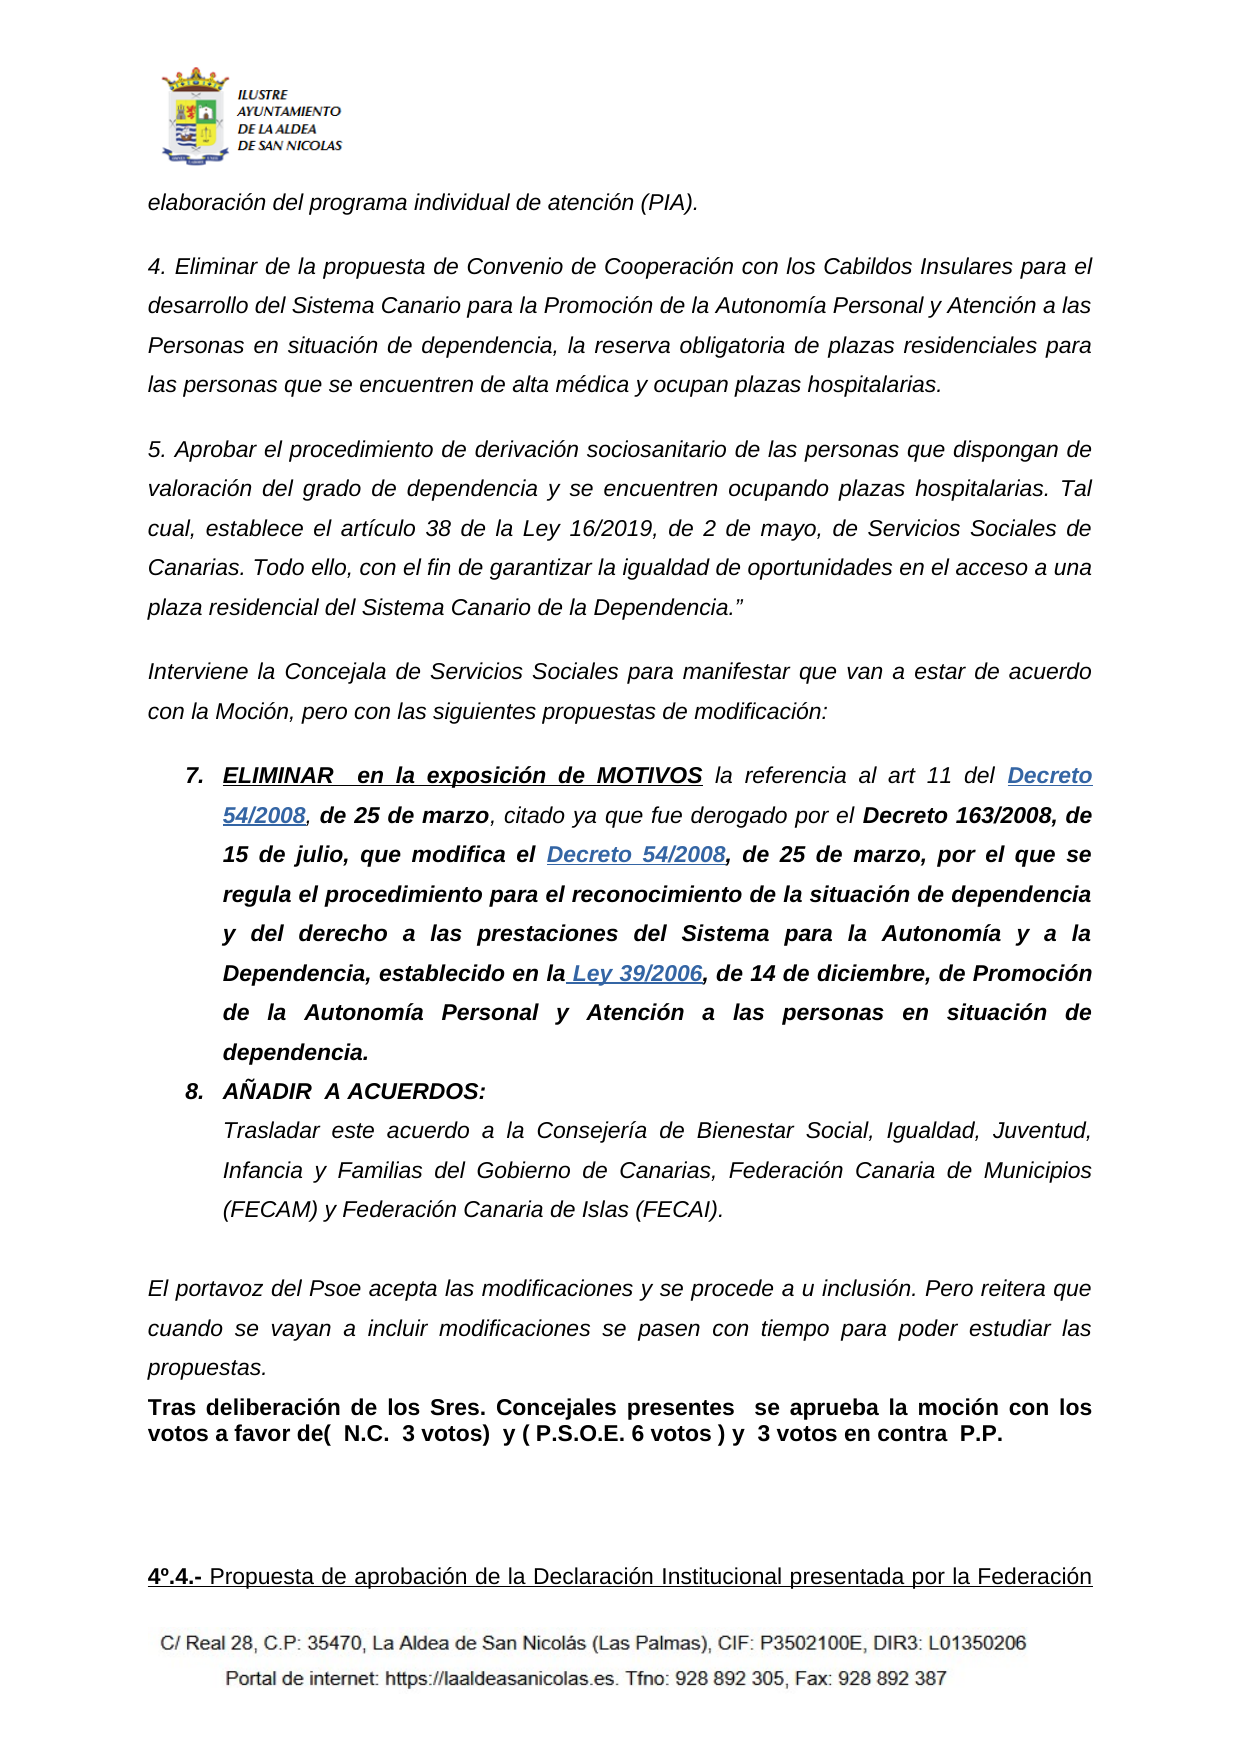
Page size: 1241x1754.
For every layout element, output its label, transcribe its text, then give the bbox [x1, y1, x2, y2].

text El portavoz del Psoe acepta las modificaciones y se procede a u inclusión. Pero reitera que cuando se vayan a incluir modificaciones se pasen con tiempo para poder estudiar las propuestas. [148, 1275, 1093, 1381]
picture [149, 1627, 1034, 1694]
text 4. Eliminar de la propuesta de Convenio de Cooperación con los Cabildos Insulares para el desarrollo del Sistema Canario para la Promoción de la Autonomía Personal y Atención a las Personas en situación de dependencia, la reserva obligatoria de plazas residenciales para las personas que se encuentren de alta médica y ocupan plazas hospitalarias. [148, 253, 1093, 398]
text Tras deliberación de los Sres. Concejales presentes se aprueba la moción con los votos a favor de( N.C. 3 votos) y ( P.S.O.E. 6 votos ) y 3 votos en contra P.P. [148, 1394, 1093, 1447]
text 4º.4.- Propuesta de aprobación de la Declaración Institucional presentada por la Federación [148, 1563, 1093, 1586]
text elaboración del programa individual de atención (PIA). [148, 188, 1093, 215]
list ELIMINAR en la exposición de MOTIVOS la referencia al art 11 del Decreto 54/2008, de 25 de marzo, citado ya que fue derogado por el Decreto 163/2008, de 15 de julio, que modifica el Decreto 54/2008, de 25 de marzo, por el que se regula el procedimiento para el reconocimiento de la situación de dependencia y del derecho a las prestaciones del Sistema para la Autonomía y a la Dependencia, establecido en la Ley 39/2006, de 14 de diciembre, de Promoción de la Autonomía Personal y Atención a las personas en situación de dependencia. [185, 762, 1093, 1065]
text Trasladar este acuerdo a la Consejería de Bienestar Social, Igualdad, Juventud, Infancia y Familias del Gobierno de Canarias, Federación Canaria de Municipios (FECAM) y Federación Canaria de Islas (FECAI). [223, 1117, 1093, 1223]
text Interviene la Concejala de Servicios Sociales para manifestar que van a estar de acuerdo con la Moción, pero con las siguientes propuestas de modificación: [148, 658, 1093, 724]
picture [148, 59, 358, 173]
text 5. Aprobar el procedimiento de derivación sociosanitario de las personas que dispongan de valoración del grado de dependencia y se encuentren ocupando plazas hospitalarias. Tal cual, establece el artículo 38 de la Ley 16/2019, de 2 de mayo, de Servicios Sociales de Canarias. Todo ello, con el fin de garantizar la igualdad de oportunidades en el acceso a una plaza residencial del Sistema Canario de la Dependencia.” [148, 436, 1093, 620]
list AÑADIR A ACUERDOS: [185, 1078, 1093, 1104]
